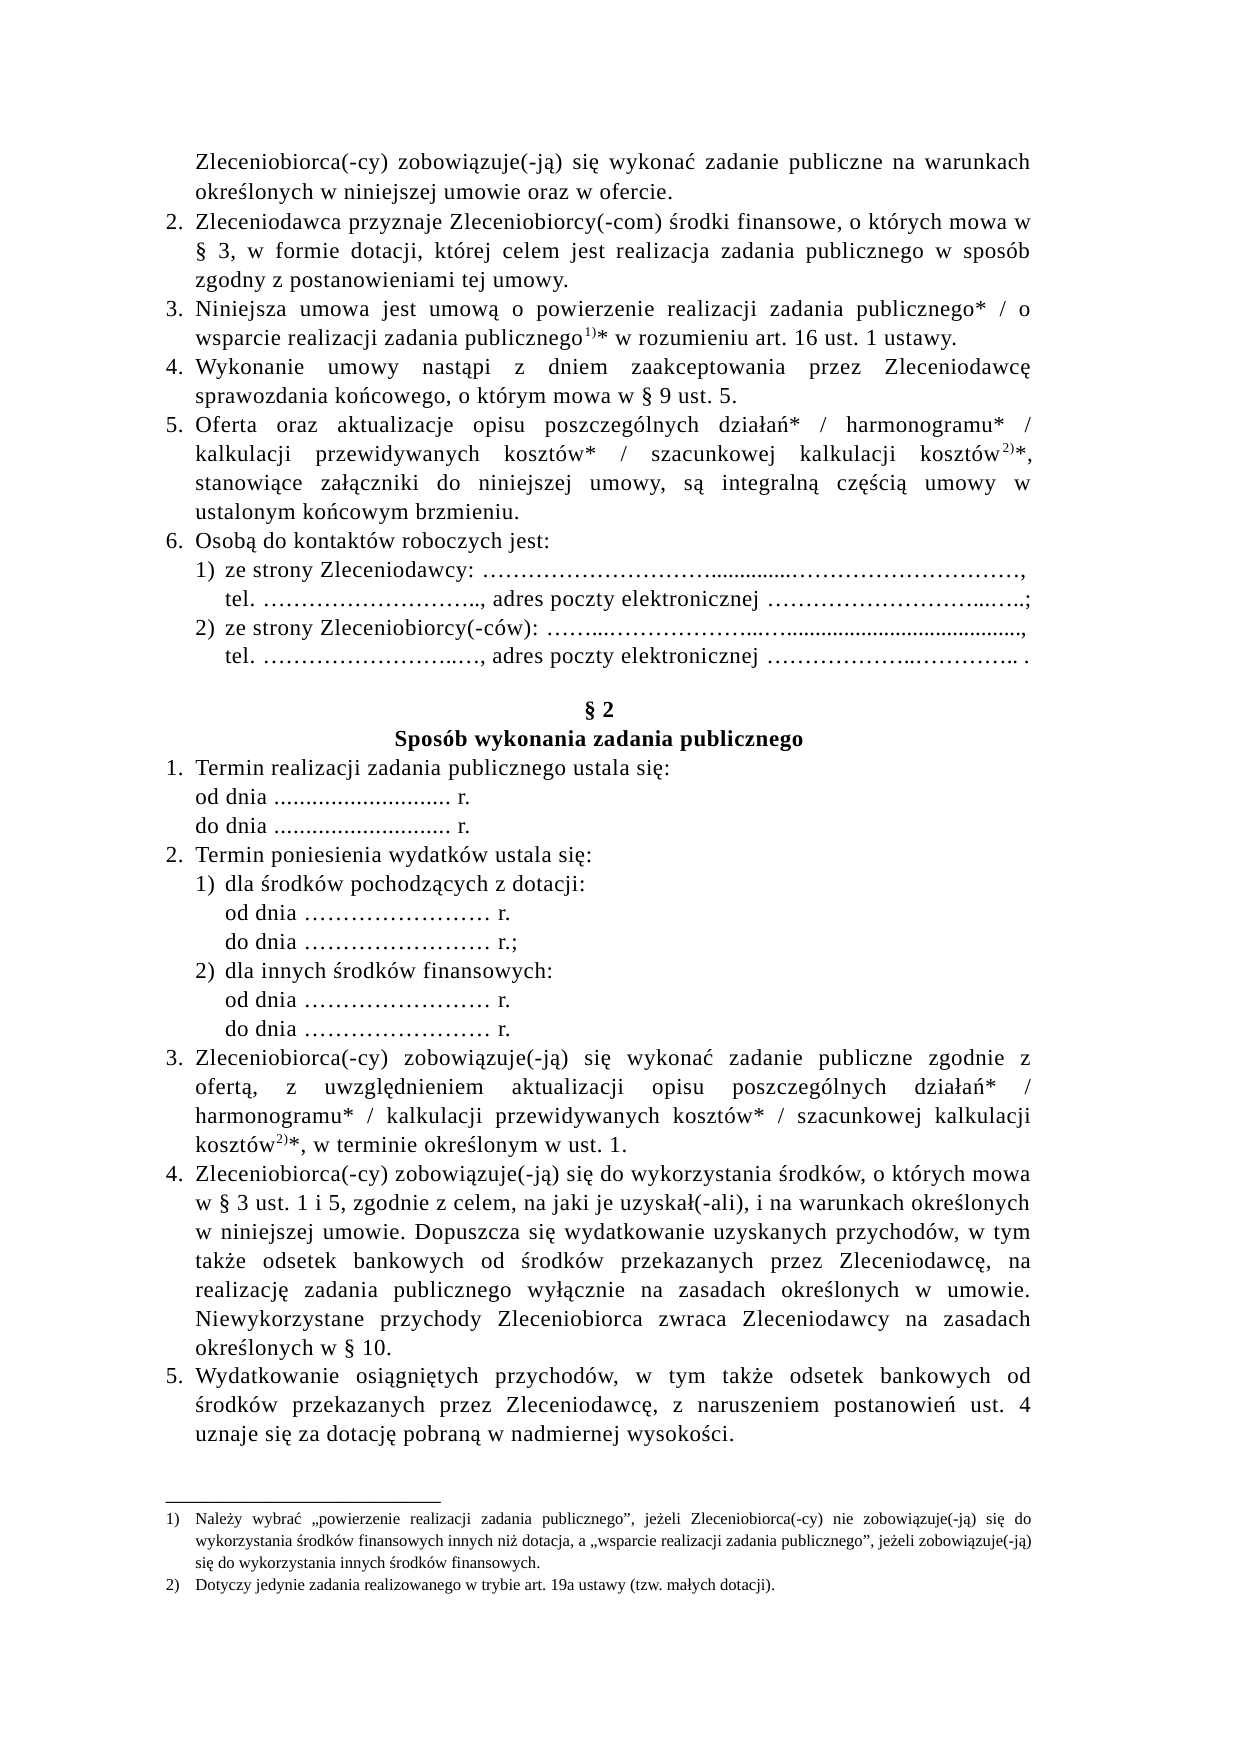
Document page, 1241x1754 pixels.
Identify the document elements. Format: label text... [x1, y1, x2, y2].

text 1) dla środków pochodzących z dotacji: [195, 870, 1032, 897]
text § 2 [166, 696, 1032, 723]
text ________________________ [166, 1478, 1032, 1505]
text od dnia …………………… r. [225, 986, 1032, 1012]
text Zleceniobiorca(-cy) zobowiązuje(-ją) się wykonać zadanie publiczne na warunkach określonych w niniejszej umowie oraz w ofercie. [195, 148, 1032, 204]
text do dnia …………………… r. [225, 1015, 1032, 1041]
text 1) ze strony Zleceniodawcy: …………………………..............…………………………, [195, 556, 1032, 582]
text do dnia …………………… r.; [225, 928, 1032, 954]
text Sposób wykonania zadania publicznego [166, 725, 1032, 752]
text 4. Zleceniobiorca(-cy) zobowiązuje(-ją) się do wykorzystania środków, o których mowa w § 3 ust. 1 i 5, zgodnie z celem, na jaki je uzyskał(-ali), i na warunkach określonych w niniejszej umowie. Dopuszcza się wydatkowanie uzyskanych przychodów, w tym także odsetek bankowych od środków przekazanych przez Zleceniodawcę, na realizację zadania publicznego wyłącznie na zasadach określonych w umowie. Niewykorzystane przychody Zleceniobiorca zwraca Zleceniodawcy na zasadach określonych w § 10. [166, 1160, 1032, 1360]
text 2. Zleceniodawca przyznaje Zleceniobiorcy(-com) środki finansowe, o których mowa w § 3, w formie dotacji, której celem jest realizacja zadania publicznego w sposób zgodny z postanowieniami tej umowy. [166, 208, 1032, 292]
text 1) Należy wybrać „powierzenie realizacji zadania publicznego”, jeżeli Zleceniobiorca(-cy) nie zobowiązuje(-ją) się do wykorzystania środków finansowych innych niż dotacja, a „wsparcie realizacji zadania publicznego”, jeżeli zobowiązuje(-ją) się do wykorzystania innych środków finansowych. [166, 1509, 1032, 1572]
text 2. Termin poniesienia wydatków ustala się: [166, 841, 1032, 868]
text do dnia ............................ r. [195, 812, 1032, 839]
text 6. Osobą do kontaktów roboczych jest: [166, 527, 1032, 553]
text 2) Dotyczy jedynie zadania realizowanego w trybie art. 19a ustawy (tzw. małych dotacji). [166, 1575, 1032, 1594]
text 2) ze strony Zleceniobiorcy(-ców): ……...………………...…........................................., [195, 613, 1032, 640]
text 3. Niniejsza umowa jest umową o powierzenie realizacji zadania publicznego* / o wsparcie realizacji zadania publicznego1)* w rozumieniu art. 16 ust. 1 ustawy. [166, 295, 1032, 350]
text od dnia …………………… r. [225, 899, 1032, 926]
text od dnia ............................ r. [195, 783, 1032, 810]
text 1. Termin realizacji zadania publicznego ustala się: [166, 754, 1032, 781]
text 5. Wydatkowanie osiągniętych przychodów, w tym także odsetek bankowych od środków przekazanych przez Zleceniodawcę, z naruszeniem postanowień ust. 4 uznaje się za dotację pobraną w nadmiernej wysokości. [166, 1362, 1032, 1447]
text 3. Zleceniobiorca(-cy) zobowiązuje(-ją) się wykonać zadanie publiczne zgodnie z ofertą, z uwzględnieniem aktualizacji opisu poszczególnych działań* / harmonogramu* / kalkulacji przewidywanych kosztów* / szacunkowej kalkulacji kosztów2)*, w terminie określonym w ust. 1. [166, 1044, 1032, 1157]
text 5. Oferta oraz aktualizacje opisu poszczególnych działań* / harmonogramu* / kalkulacji przewidywanych kosztów* / szacunkowej kalkulacji kosztów2)*, stanowiące załączniki do niniejszej umowy, są integralną częścią umowy w ustalonym końcowym brzmieniu. [166, 411, 1032, 524]
text tel. ……………………..…, adres poczty elektronicznej ………………..………….. . [225, 642, 1032, 669]
text tel. ……………………….., adres poczty elektronicznej ………………………...…..; [225, 584, 1032, 611]
text 2) dla innych środków finansowych: [195, 957, 1032, 983]
text 4. Wykonanie umowy nastąpi z dniem zaakceptowania przez Zleceniodawcę sprawozdania końcowego, o którym mowa w § 9 ust. 5. [166, 353, 1032, 408]
